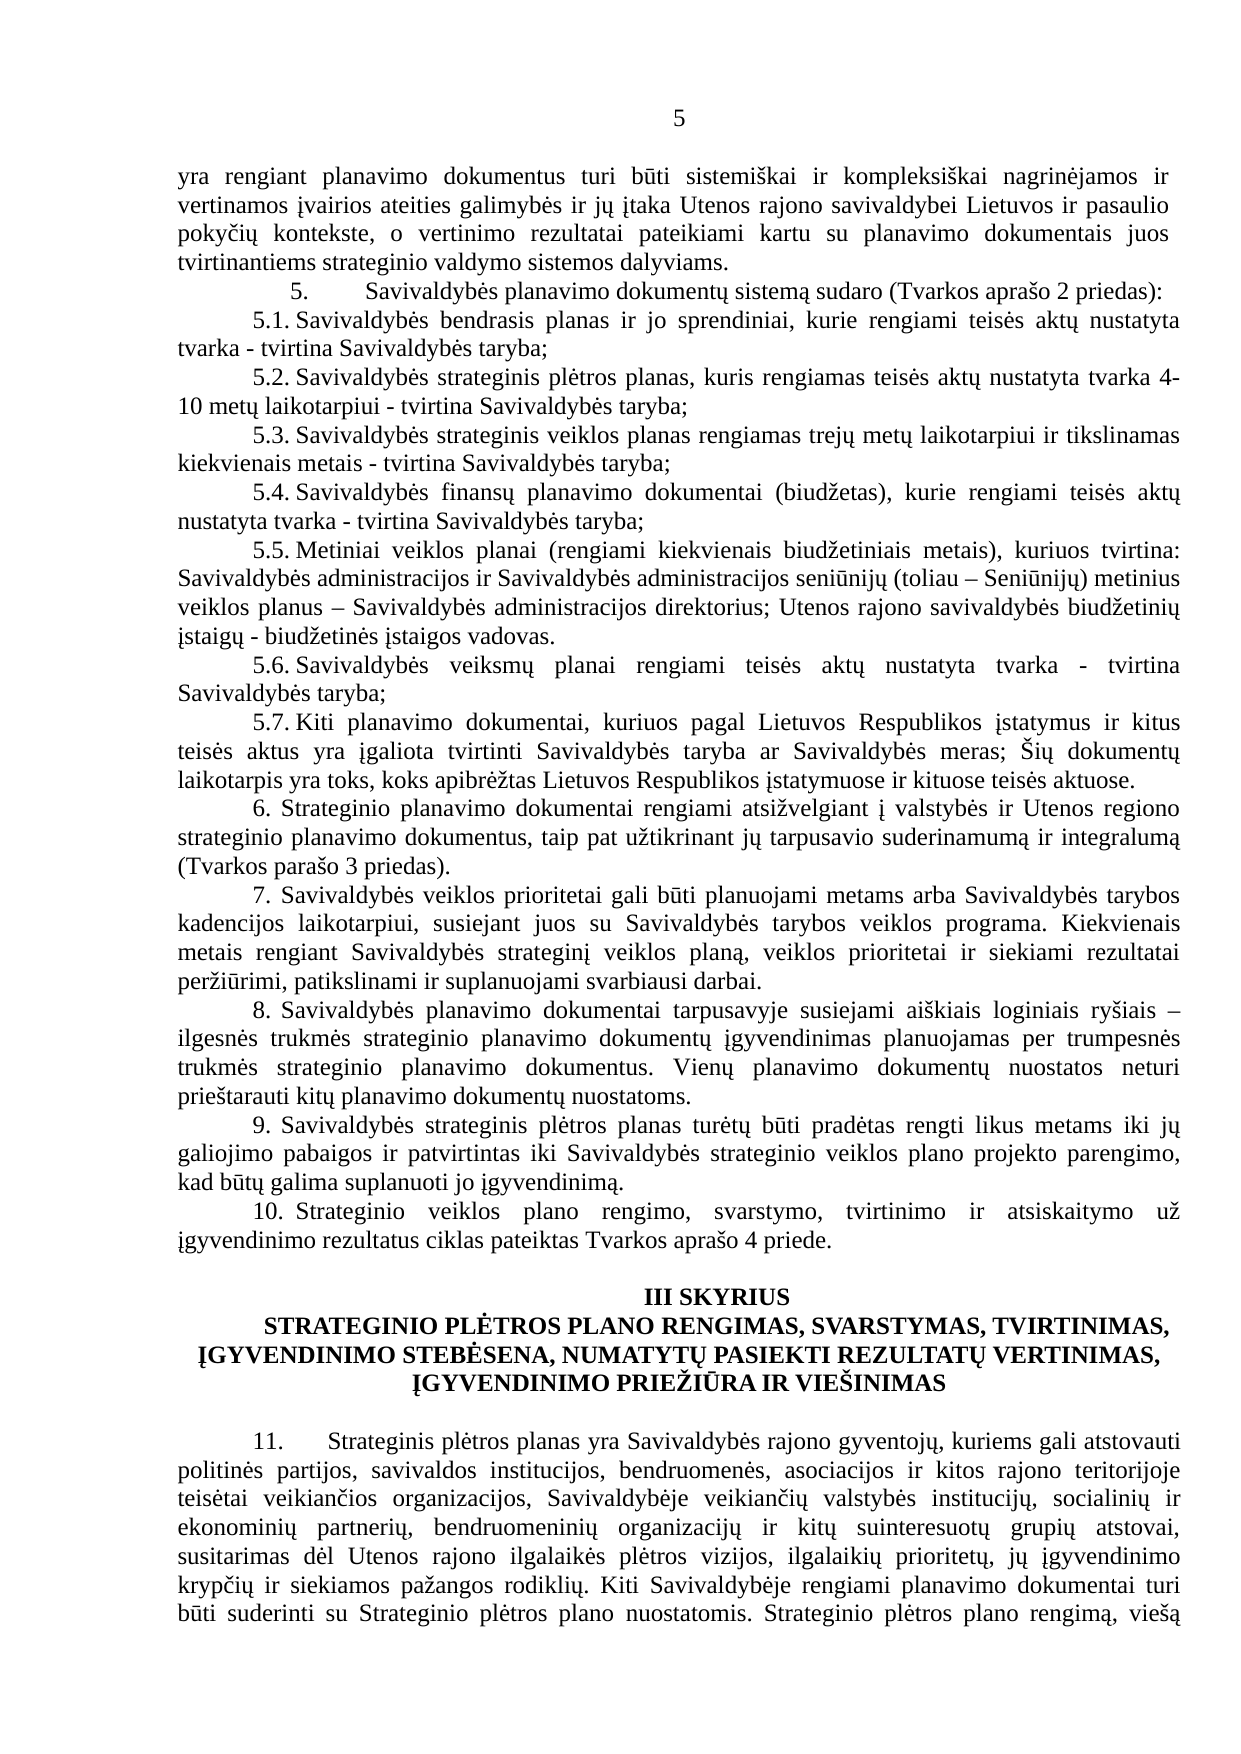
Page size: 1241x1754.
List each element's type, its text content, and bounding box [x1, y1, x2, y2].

text 8. Savivaldybės planavimo dokumentai tarpusavyje susiejami aiškiais loginiais ryšiais – ilgesnės trukmės strateginio planavimo dokumentų įgyvendinimas planuojamas per trumpesnės trukmės strateginio planavimo dokumentus. Vienų planavimo dokumentų nuostatos neturi prieštarauti kitų planavimo dokumentų nuostatoms. [177, 995, 1181, 1110]
text 5. Savivaldybės planavimo dokumentų sistemą sudaro (Tvarkos aprašo 2 priedas): [215, 276, 1181, 305]
text III SKYRIUS [177, 1282, 1181, 1311]
text 5.4. Savivaldybės finansų planavimo dokumentai (biudžetas), kurie rengiami teisės aktų nustatyta tvarka - tvirtina Savivaldybės taryba; [177, 477, 1181, 535]
text 5.6. Savivaldybės veiksmų planai rengiami teisės aktų nustatyta tvarka - tvirtina Savivaldybės taryba; [177, 650, 1181, 707]
text STRATEGINIO PLĖTROS PLANO RENGIMAS, SVARSTYMAS, TVIRTINIMAS, ĮGYVENDINIMO STEBĖSENA, NUMATYTŲ PASIEKTI REZULTATŲ VERTINIMAS, ĮGYVENDINIMO PRIEŽIŪRA IR VIEŠINIMAS [177, 1311, 1181, 1397]
text 9. Savivaldybės strateginis plėtros planas turėtų būti pradėtas rengti likus metams iki jų galiojimo pabaigos ir patvirtintas iki Savivaldybės strateginio veiklos plano projekto parengimo, kad būtų galima suplanuoti jo įgyvendinimą. [177, 1110, 1181, 1196]
text 5.2. Savivaldybės strateginis plėtros planas, kuris rengiamas teisės aktų nustatyta tvarka 4-10 metų laikotarpiui - tvirtina Savivaldybės taryba; [177, 362, 1181, 420]
text 5.3. Savivaldybės strateginis veiklos planas rengiamas trejų metų laikotarpiui ir tikslinamas kiekvienais metais - tvirtina Savivaldybės taryba; [177, 420, 1181, 477]
text yra rengiant planavimo dokumentus turi būti sistemiškai ir kompleksiškai nagrinėjamos ir vertinamos įvairios ateities galimybės ir jų įtaka Utenos rajono savivaldybei Lietuvos ir pasaulio pokyčių kontekste, o vertinimo rezultatai pateikiami kartu su planavimo dokumentais juos tvirtinantiems strateginio valdymo sistemos dalyviams. [177, 161, 1170, 276]
text 6. Strateginio planavimo dokumentai rengiami atsižvelgiant į valstybės ir Utenos regiono strateginio planavimo dokumentus, taip pat užtikrinant jų tarpusavio suderinamumą ir integralumą (Tvarkos parašo 3 priedas). [177, 793, 1181, 880]
text 10. Strateginio veiklos plano rengimo, svarstymo, tvirtinimo ir atsiskaitymo už įgyvendinimo rezultatus ciklas pateiktas Tvarkos aprašo 4 priede. [177, 1196, 1181, 1253]
text 5.1. Savivaldybės bendrasis planas ir jo sprendiniai, kurie rengiami teisės aktų nustatyta tvarka - tvirtina Savivaldybės taryba; [177, 305, 1181, 362]
text 7. Savivaldybės veiklos prioritetai gali būti planuojami metams arba Savivaldybės tarybos kadencijos laikotarpiui, susiejant juos su Savivaldybės tarybos veiklos programa. Kiekvienais metais rengiant Savivaldybės strateginį veiklos planą, veiklos prioritetai ir siekiami rezultatai peržiūrimi, patikslinami ir suplanuojami svarbiausi darbai. [177, 880, 1181, 995]
text 11. Strateginis plėtros planas yra Savivaldybės rajono gyventojų, kuriems gali atstovauti politinės partijos, savivaldos institucijos, bendruomenės, asociacijos ir kitos rajono teritorijoje teisėtai veikiančios organizacijos, Savivaldybėje veikiančių valstybės institucijų, socialinių ir ekonominių partnerių, bendruomeninių organizacijų ir kitų suinteresuotų grupių atstovai, susitarimas dėl Utenos rajono ilgalaikės plėtros vizijos, ilgalaikių prioritetų, jų įgyvendinimo krypčių ir siekiamos pažangos rodiklių. Kiti Savivaldybėje rengiami planavimo dokumentai turi būti suderinti su Strateginio plėtros plano nuostatomis. Strateginio plėtros plano rengimą, viešą [177, 1426, 1181, 1627]
text 5.7. Kiti planavimo dokumentai, kuriuos pagal Lietuvos Respublikos įstatymus ir kitus teisės aktus yra įgaliota tvirtinti Savivaldybės taryba ar Savivaldybės meras; Šių dokumentų laikotarpis yra toks, koks apibrėžtas Lietuvos Respublikos įstatymuose ir kituose teisės aktuose. [177, 707, 1181, 793]
text 5.5. Metiniai veiklos planai (rengiami kiekvienais biudžetiniais metais), kuriuos tvirtina: Savivaldybės administracijos ir Savivaldybės administracijos seniūnijų (toliau – Seniūnijų) metinius veiklos planus – Savivaldybės administracijos direktorius; Utenos rajono savivaldybės biudžetinių įstaigų - biudžetinės įstaigos vadovas. [177, 535, 1181, 650]
